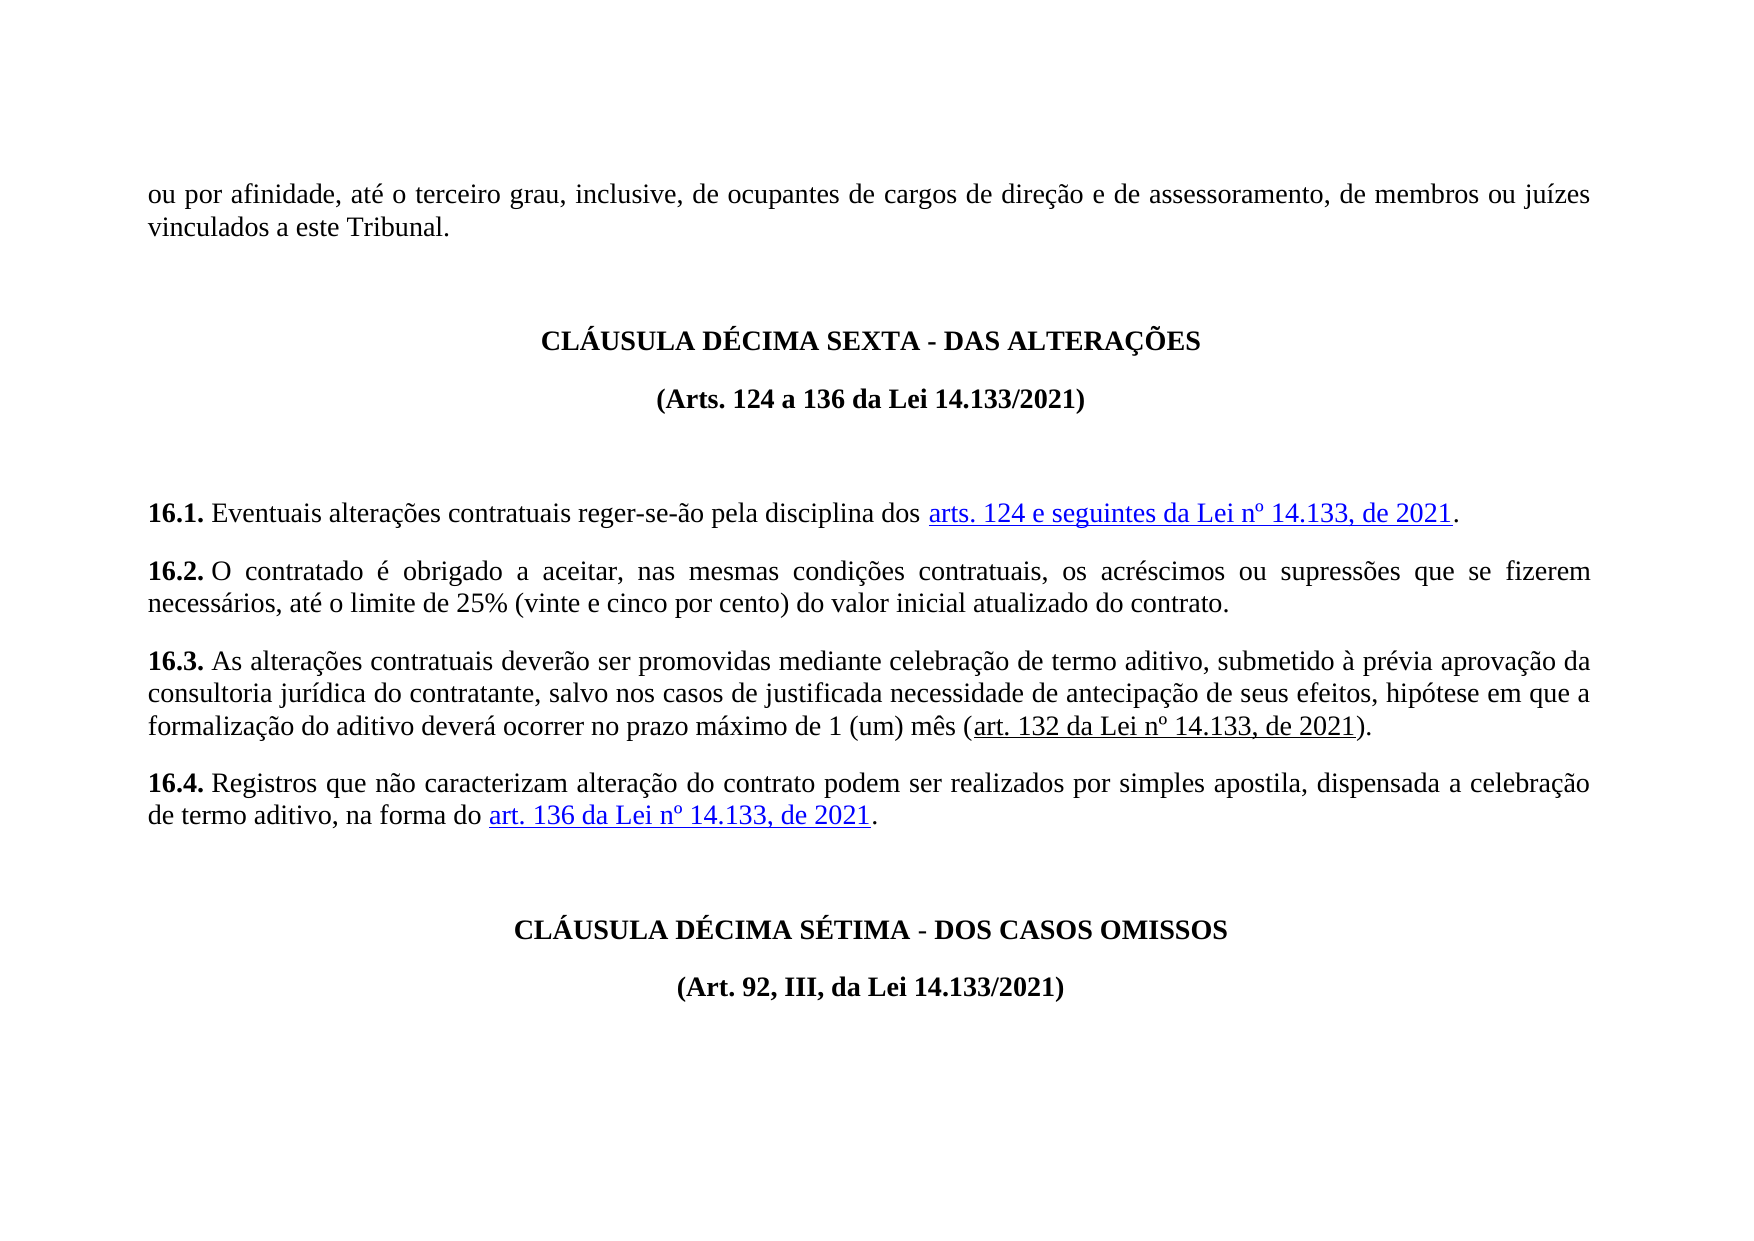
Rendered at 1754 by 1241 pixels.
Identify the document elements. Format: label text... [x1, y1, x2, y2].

text 16.3. As alterações contratuais deverão ser promovidas mediante celebração de termo aditivo, submetido à prévia aprovação da consultoria jurídica do contratante, salvo nos casos de justificada necessidade de antecipação de seus efeitos, hipótese em que a formalização do aditivo deverá ocorrer no prazo máximo de 1 (um) mês (art. 132 da Lei nº 14.133, de 2021). [148, 644, 1594, 741]
text (Arts. 124 a 136 da Lei 14.133/2021) [148, 382, 1594, 414]
text ou por afinidade, até o terceiro grau, inclusive, de ocupantes de cargos de direção e de assessoramento, de membros ou juízes vinculados a este Tribunal. [148, 177, 1594, 242]
text 16.2. O contratado é obrigado a aceitar, nas mesmas condições contratuais, os acréscimos ou supressões que se fizerem necessários, até o limite de 25% (vinte e cinco por cento) do valor inicial atualizado do contrato. [148, 554, 1594, 619]
text CLÁUSULA DÉCIMA SÉTIMA - DOS CASOS OMISSOS [148, 913, 1594, 946]
text (Art. 92, III, da Lei 14.133/2021) [148, 971, 1594, 1003]
text 16.1. Eventuais alterações contratuais reger-se-ão pela disciplina dos arts. 124 e seguintes da Lei nº 14.133, de 2021. [148, 497, 1594, 529]
text 16.4. Registros que não caracterizam alteração do contrato podem ser realizados por simples apostila, dispensada a celebração de termo aditivo, na forma do art. 136 da Lei nº 14.133, de 2021. [148, 766, 1594, 831]
text CLÁUSULA DÉCIMA SEXTA - DAS ALTERAÇÕES [148, 324, 1594, 357]
